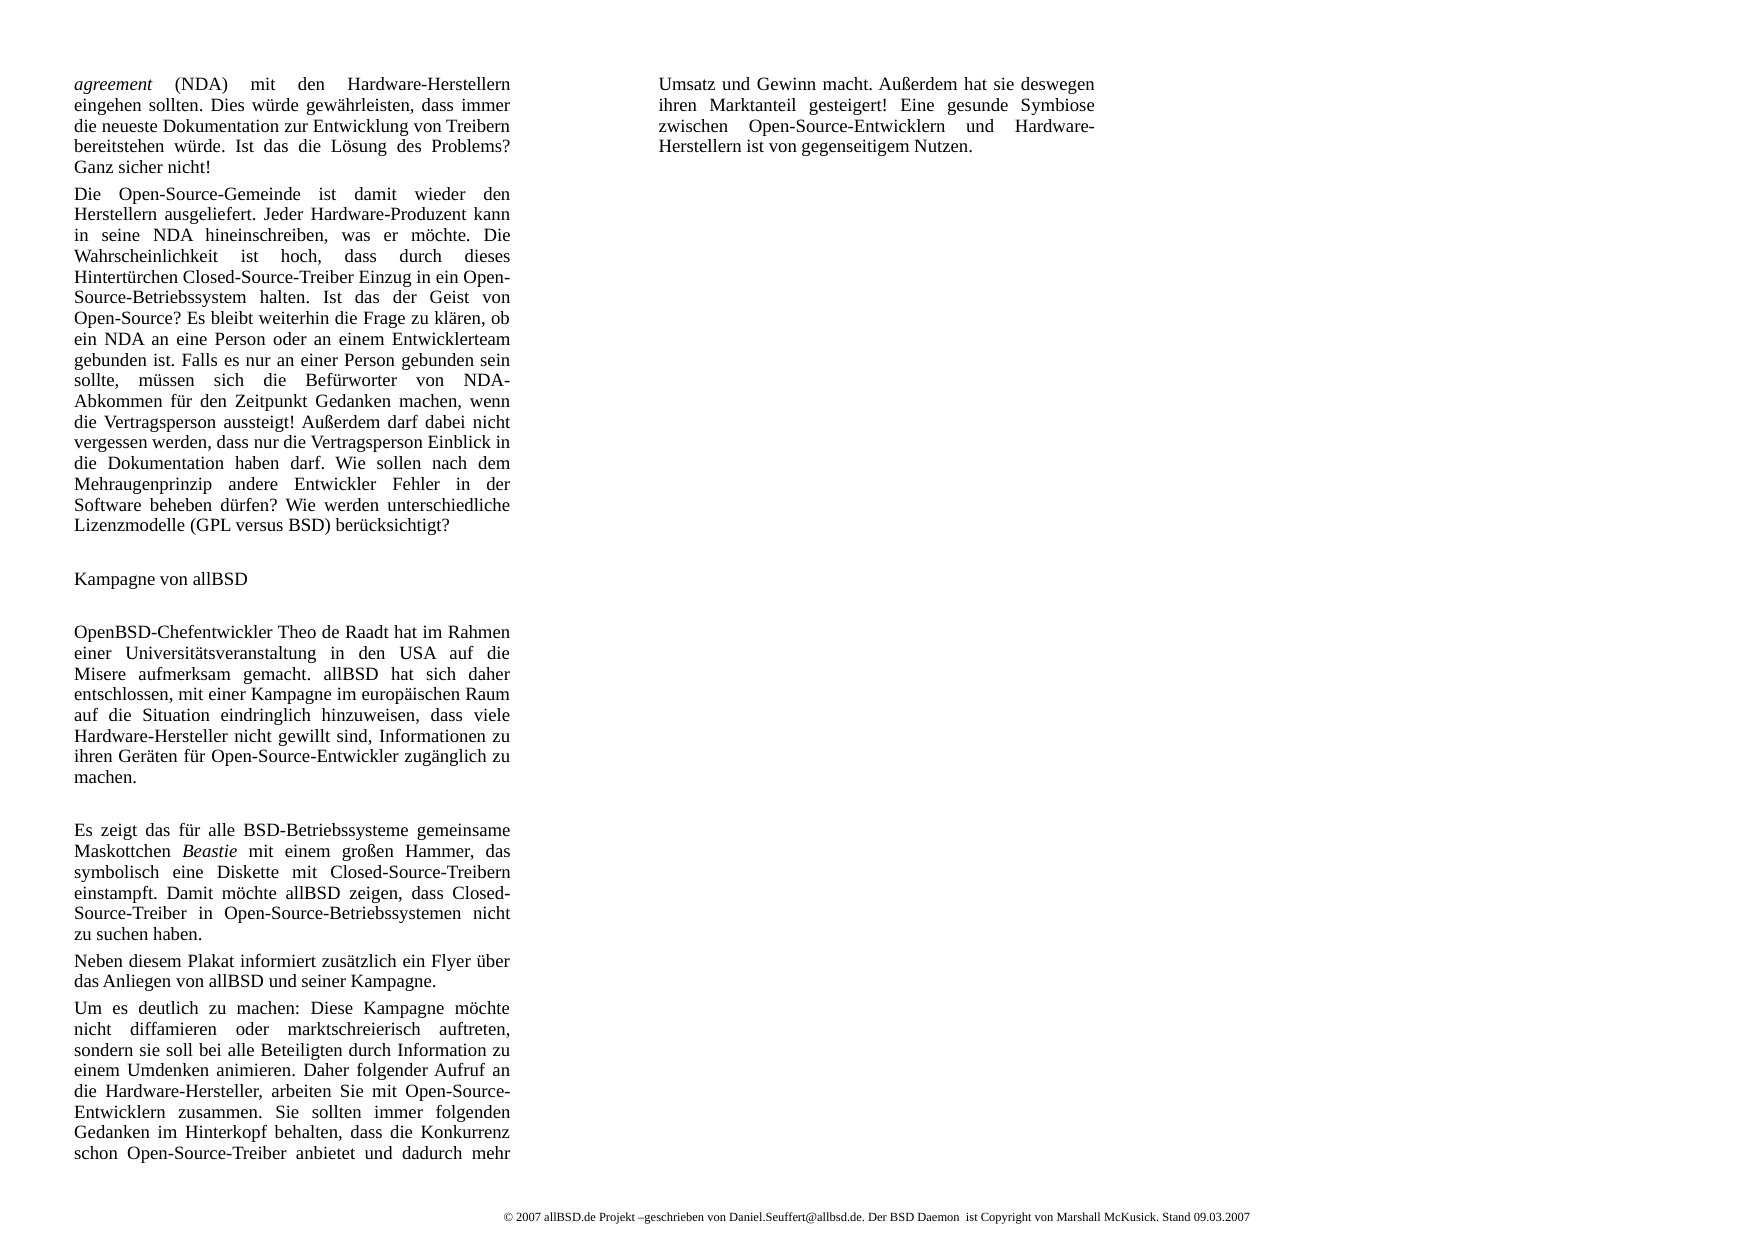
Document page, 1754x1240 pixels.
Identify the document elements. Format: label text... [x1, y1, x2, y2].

text Kampagne von allBSD [74, 568, 511, 589]
text Die Open-Source-Gemeinde ist damit wieder den Herstellern ausgeliefert. Jeder Hardware-Produzent kann in seine NDA hineinschreiben, was er möchte. Die Wahrscheinlichkeit ist hoch, dass durch dieses Hintertürchen Closed-Source-Treiber Einzug in ein Open-Source-Betriebssystem halten. Ist das der Geist von Open-Source? Es bleibt weiterhin die Frage zu klären, ob ein NDA an eine Person oder an einem Entwicklerteam gebunden ist. Falls es nur an einer Person gebunden sein sollte, müssen sich die Befürworter von NDA-Abkommen für den Zeitpunkt Gedanken machen, wenn die Vertragsperson aussteigt! Außerdem darf dabei nicht vergessen werden, dass nur die Vertragsperson Einblick in die Dokumentation haben darf. Wie sollen nach dem Mehraugenprinzip andere Entwickler Fehler in der Software beheben dürfen? Wie werden unterschiedliche Lizenzmodelle (GPL versus BSD) berücksichtigt? [74, 183, 511, 536]
text agreement (NDA) mit den Hardware-Herstellern eingehen sollten. Dies würde gewährleisten, dass immer die neueste Dokumentation zur Entwicklung von Treibern bereitstehen würde. Ist das die Lösung des Problems? Ganz sicher nicht! [74, 74, 511, 177]
text OpenBSD-Chefentwickler Theo de Raadt hat im Rahmen einer Universitätsveranstaltung in den USA auf die Misere aufmerksam gemacht. allBSD hat sich daher entschlossen, mit einer Kampagne im europäischen Raum auf die Situation eindringlich hinzuweisen, dass viele Hardware-Hersteller nicht gewillt sind, Informationen zu ihren Geräten für Open-Source-Entwickler zugänglich zu machen. [74, 622, 511, 788]
text Neben diesem Plakat informiert zusätzlich ein Flyer über das Anliegen von allBSD und seiner Kampagne. [74, 951, 511, 992]
text Umsatz und Gewinn macht. Außerdem hat sie deswegen ihren Marktanteil gesteigert! Eine gesunde Symbiose zwischen Open-Source-Entwicklern und Hardware-Herstellern ist von gegenseitigem Nutzen. [658, 74, 1095, 157]
text Um es deutlich zu machen: Diese Kampagne möchte nicht diffamieren oder marktschreierisch auftreten, sondern sie soll bei alle Beteiligten durch Information zu einem Umdenken animieren. Daher folgender Aufruf an die Hardware-Hersteller, arbeiten Sie mit Open-Source-Entwicklern zusammen. Sie sollten immer folgenden Gedanken im Hinterkopf behalten, dass die Konkurrenz schon Open-Source-Treiber anbietet und dadurch mehr [74, 998, 511, 1164]
text Es zeigt das für alle BSD-Betriebssysteme gemeinsame Maskottchen Beastie mit einem großen Hammer, das symbolisch eine Diskette mit Closed-Source-Treibern einstampft. Damit möchte allBSD zeigen, dass Closed-Source-Treiber in Open-Source-Betriebssystemen nicht zu suchen haben. [74, 820, 511, 944]
